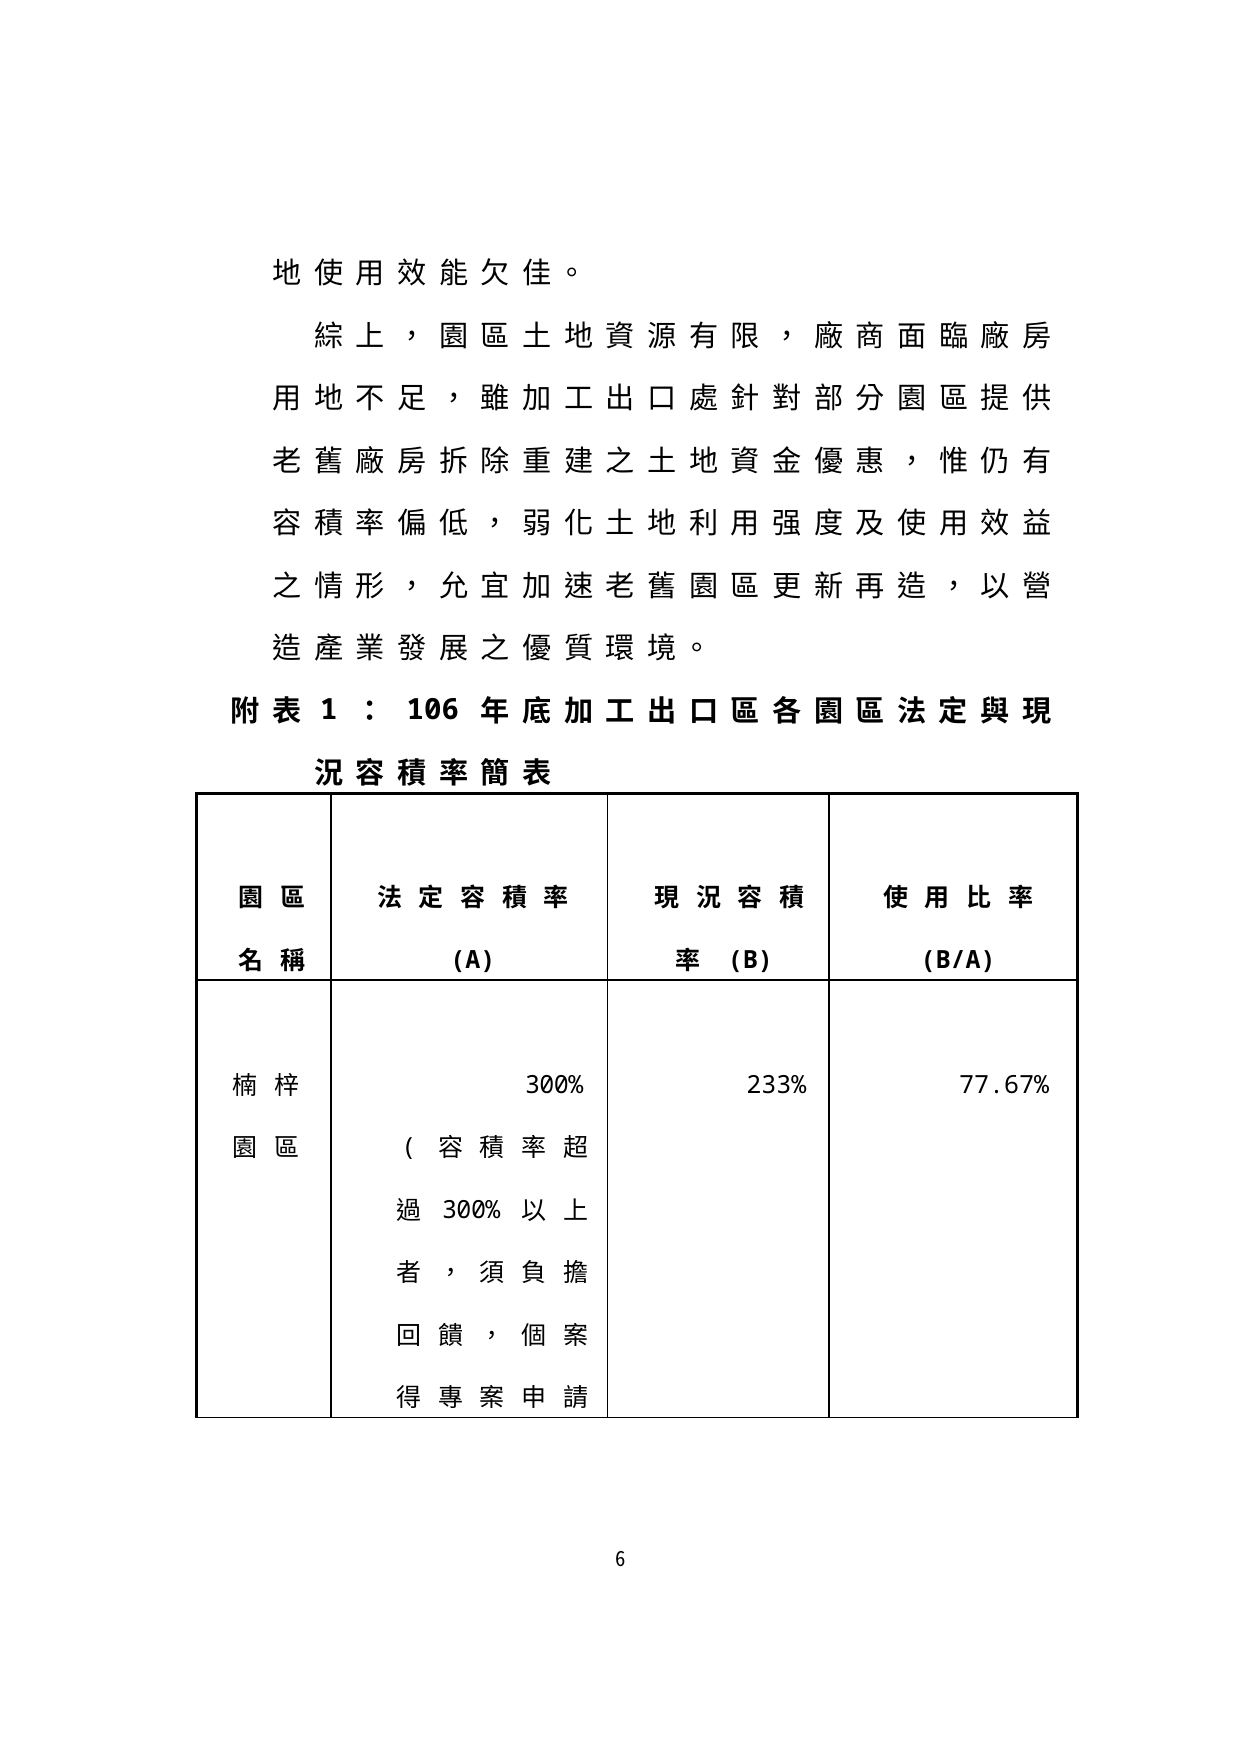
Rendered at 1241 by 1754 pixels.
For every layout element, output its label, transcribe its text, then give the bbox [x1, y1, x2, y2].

table_cell 楠梓園區 [198, 981, 330, 1417]
text 附表1：106年底加工出口區各園區法定與現況容積率簡表 [185, 667, 1058, 792]
table_cell 233% [608, 981, 828, 1417]
table_cell 77.67% [830, 981, 1076, 1417]
text 綜上，園區土地資源有限，廠商面臨廠房用地不足，雖加工出口處針對部分園區提供老舊廠房拆除重建之土地資金優惠，惟仍有容積率偏低，弱化土地利用强度及使用效益之情形，允宜加速老舊園區更新再造，以營造產業發展之優質環境。 [242, 292, 1058, 667]
table_header 使用比率(B/A) [830, 795, 1076, 979]
table_header 法定容積率(A) [332, 795, 607, 979]
table_header 現況容積率(B) [608, 795, 828, 979]
table_cell 300% (容積率超過300%以上者，須負擔回饋，個案得專案申請 [332, 981, 607, 1417]
table_header 園區名稱 [198, 795, 330, 979]
text 容積率高低可反映土地利用强度及其使用效益，為促進園區內老舊廠房再興，加工出口區管理處(以下簡稱加工處)針對高雄、楠梓及臺中三處園區之老舊廠房拆除重建者，自102年度起提供土地租金前2年免繳、第3、4年6折及第5、6年8折之優惠，期能提高土地利用效率。惟實務上迄106年底，加工處所轄園區僅楠梓第二園區因部分個案專案申請容積率至520%，致該園現況容積率451%大於法定容積率300%，其餘9個園區之現況容積率均低於法定容積率，尤其屏東園區(現況容積率77.9%、使用比率25.97%)及中港園區(現況容積率81.3%、使用比率27.1%)現況容積率及使用比率皆低，顯示土地使用效能欠佳。 [242, 229, 1058, 292]
